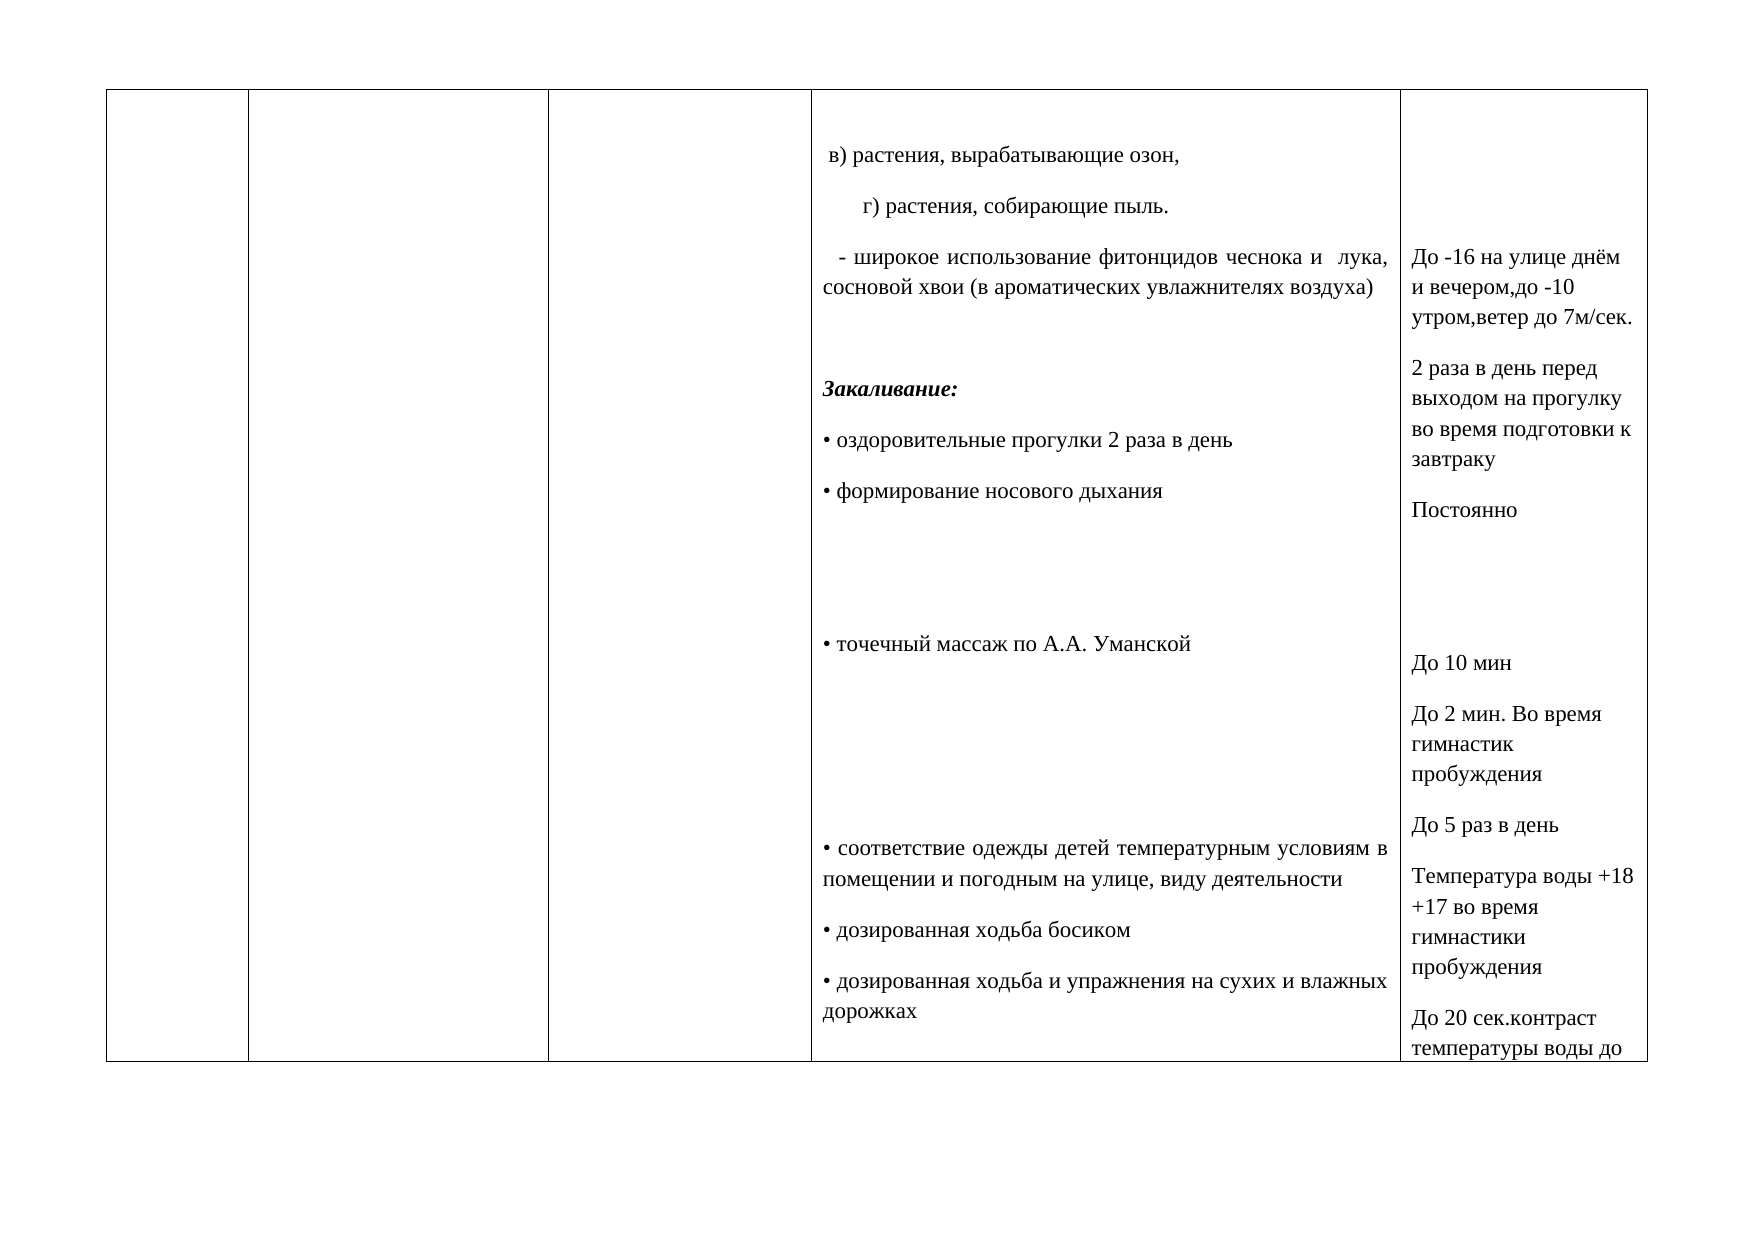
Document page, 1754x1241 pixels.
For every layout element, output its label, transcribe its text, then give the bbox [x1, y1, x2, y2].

table_cell [107, 90, 248, 1061]
table_cell [549, 90, 811, 1061]
table_cell До -16 на улице днём и вечером,до -10 утром,ветер до 7м/сек. 2 раза в день перед выходом на прогулку во время подготовки к завтраку Постоянно До 10 мин До 2 мин. Во время гимнастик пробуждения До 5 раз в день Температура воды +18 +17 во время гимнастики пробуждения До 20 сек.контраст температуры воды до [1401, 90, 1647, 1061]
table_cell в) растения, вырабатывающие озон, г) растения, собирающие пыль. - широкое использование фитонцидов чеснока и лука, сосновой хвои (в ароматических увлажнителях воздуха) Закаливание: • оздоровительные прогулки 2 раза в день • формирование носового дыхания • точечный массаж по А.А. Уманской • соответствие одежды детей температурным условиям в помещении и погодным на улице, виду деятельности • дозированная ходьба босиком • дозированная ходьба и упражнения на сухих и влажных дорожках [812, 90, 1400, 1061]
table_cell [249, 90, 548, 1061]
